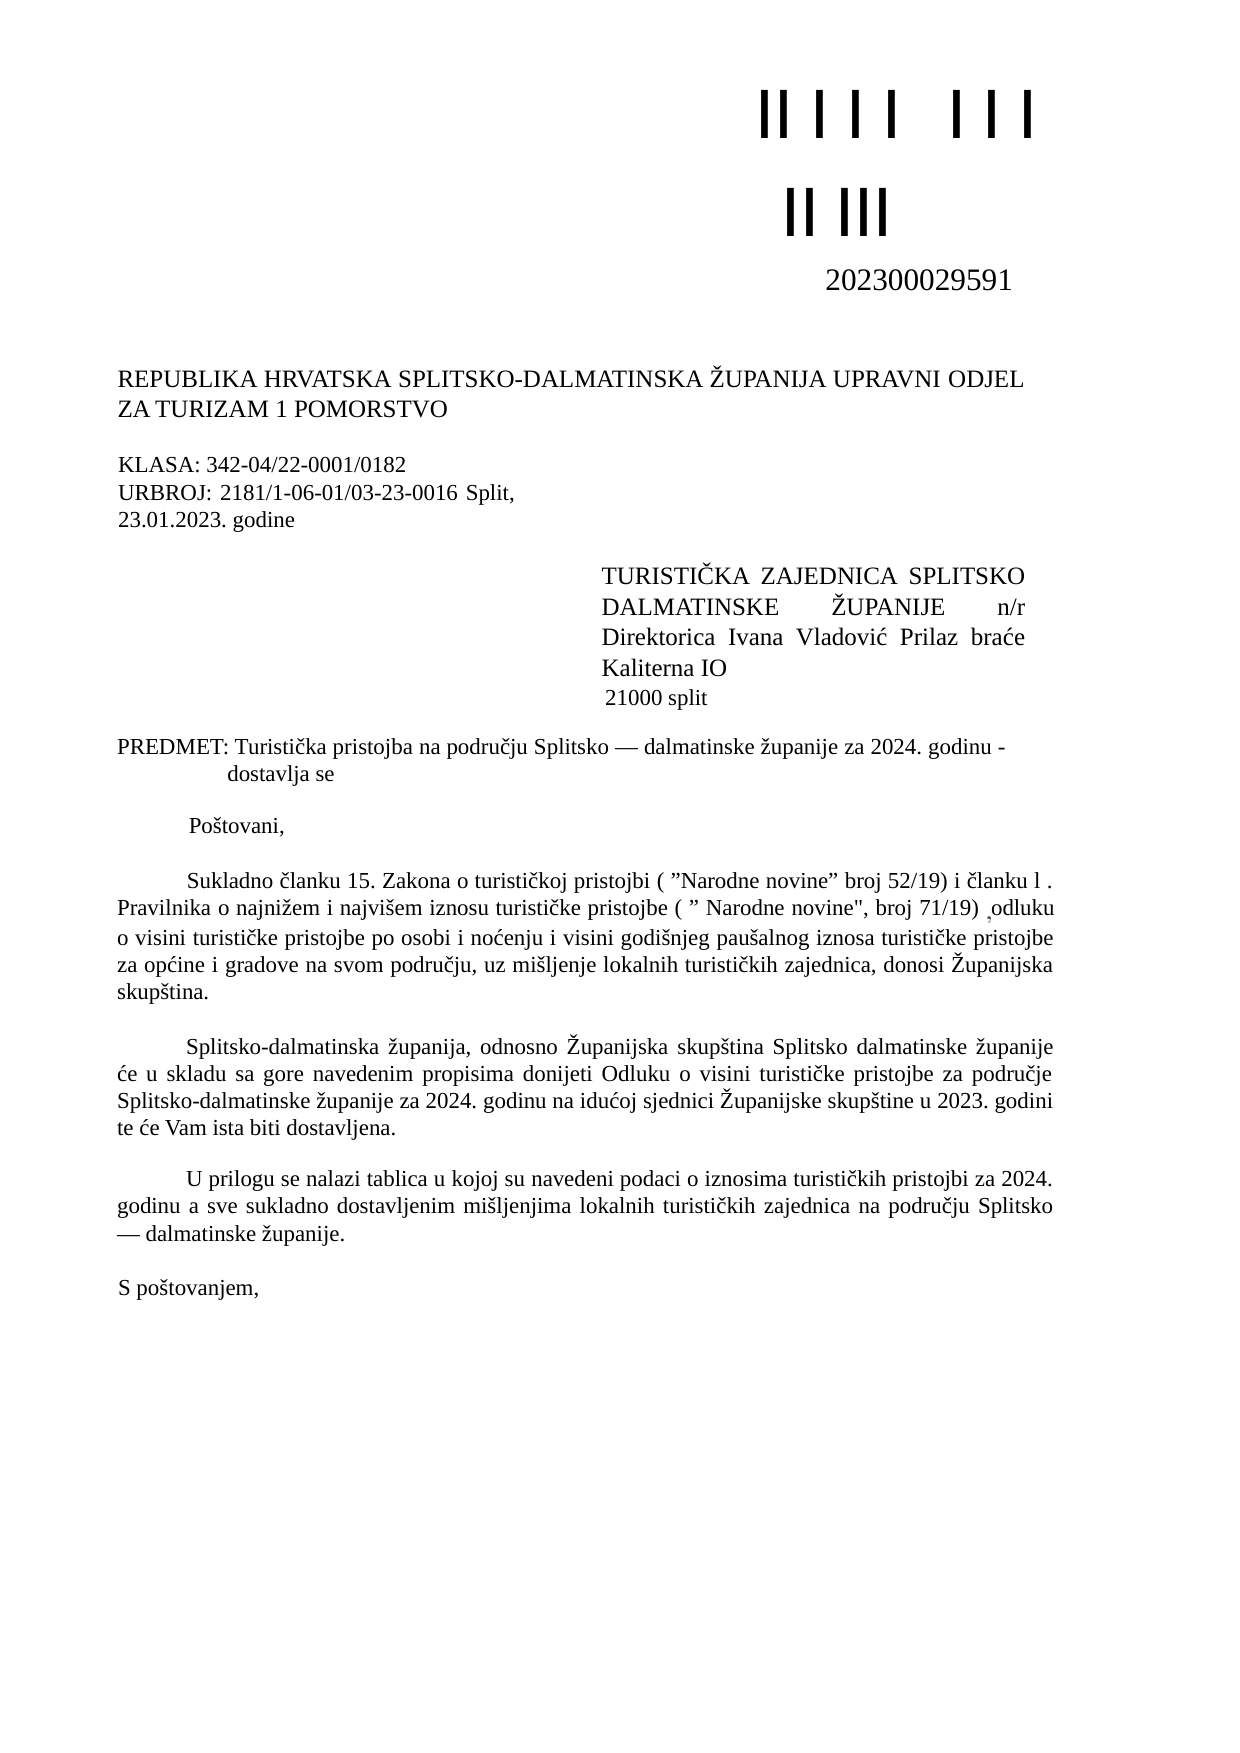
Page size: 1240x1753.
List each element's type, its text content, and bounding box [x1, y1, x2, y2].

text Splitsko-dalmatinska županija, odnosno Županijska skupština Splitsko dalmatinske županije će u skladu sa gore navedenim propisima donijeti Odluku o visini turističke pristojbe za područje Splitsko-dalmatinske županije za 2024. godinu na idućoj sjednici Županijske skupštine u 2023. godini te će Vam ista biti dostavljena. [117, 1033, 1054, 1140]
text U prilogu se nalazi tablica u kojoj su navedeni podaci o iznosima turističkih pristojbi za 2024. godinu a sve sukladno dostavljenim mišljenjima lokalnih turističkih zajednica na području Splitsko — dalmatinske županije. [117, 1165, 1054, 1246]
text Poštovani, [188, 812, 1054, 838]
text URBROJ: 2181/1-06-01/03-23-0016 Split, 23.01.2023. godine [118, 479, 515, 532]
text 21000 split [258, 684, 1054, 710]
text 202300029591 [118, 261, 1012, 297]
text KLASA: 342-04/22-0001/0182 [118, 451, 1054, 477]
text II I I I I I I II III [118, 65, 1054, 255]
subtitle REPUBLIKA HRVATSKA SPLITSKO-DALMATINSKA ŽUPANIJA UPRAVNI ODJEL ZA TURIZAM 1 POMORSTVO [117, 364, 1025, 423]
text Sukladno članku 15. Zakona o turističkoj pristojbi ( ”Narodne novine” broj 52/19) i članku l . Pravilnika o najnižem i najvišem iznosu turističke pristojbe ( ” Narodne novine", broj 71/19) odluku o visini turističke pristojbe po osobi i noćenju i visini godišnjeg paušalnog iznosa turističke pristojbe za općine i gradove na svom području, uz mišljenje lokalnih turističkih zajednica, donosi Županijska skupština. [117, 867, 1054, 1004]
subtitle TURISTIČKA ZAJEDNICA SPLITSKO DALMATINSKE ŽUPANIJE n/r Direktorica Ivana Vladović Prilaz braće Kaliterna IO [601, 561, 1025, 682]
text PREDMET: Turistička pristojba na području Splitsko — dalmatinske županije za 2024. godinu - dostavlja se [117, 733, 1007, 787]
text S poštovanjem, [118, 1274, 1054, 1301]
